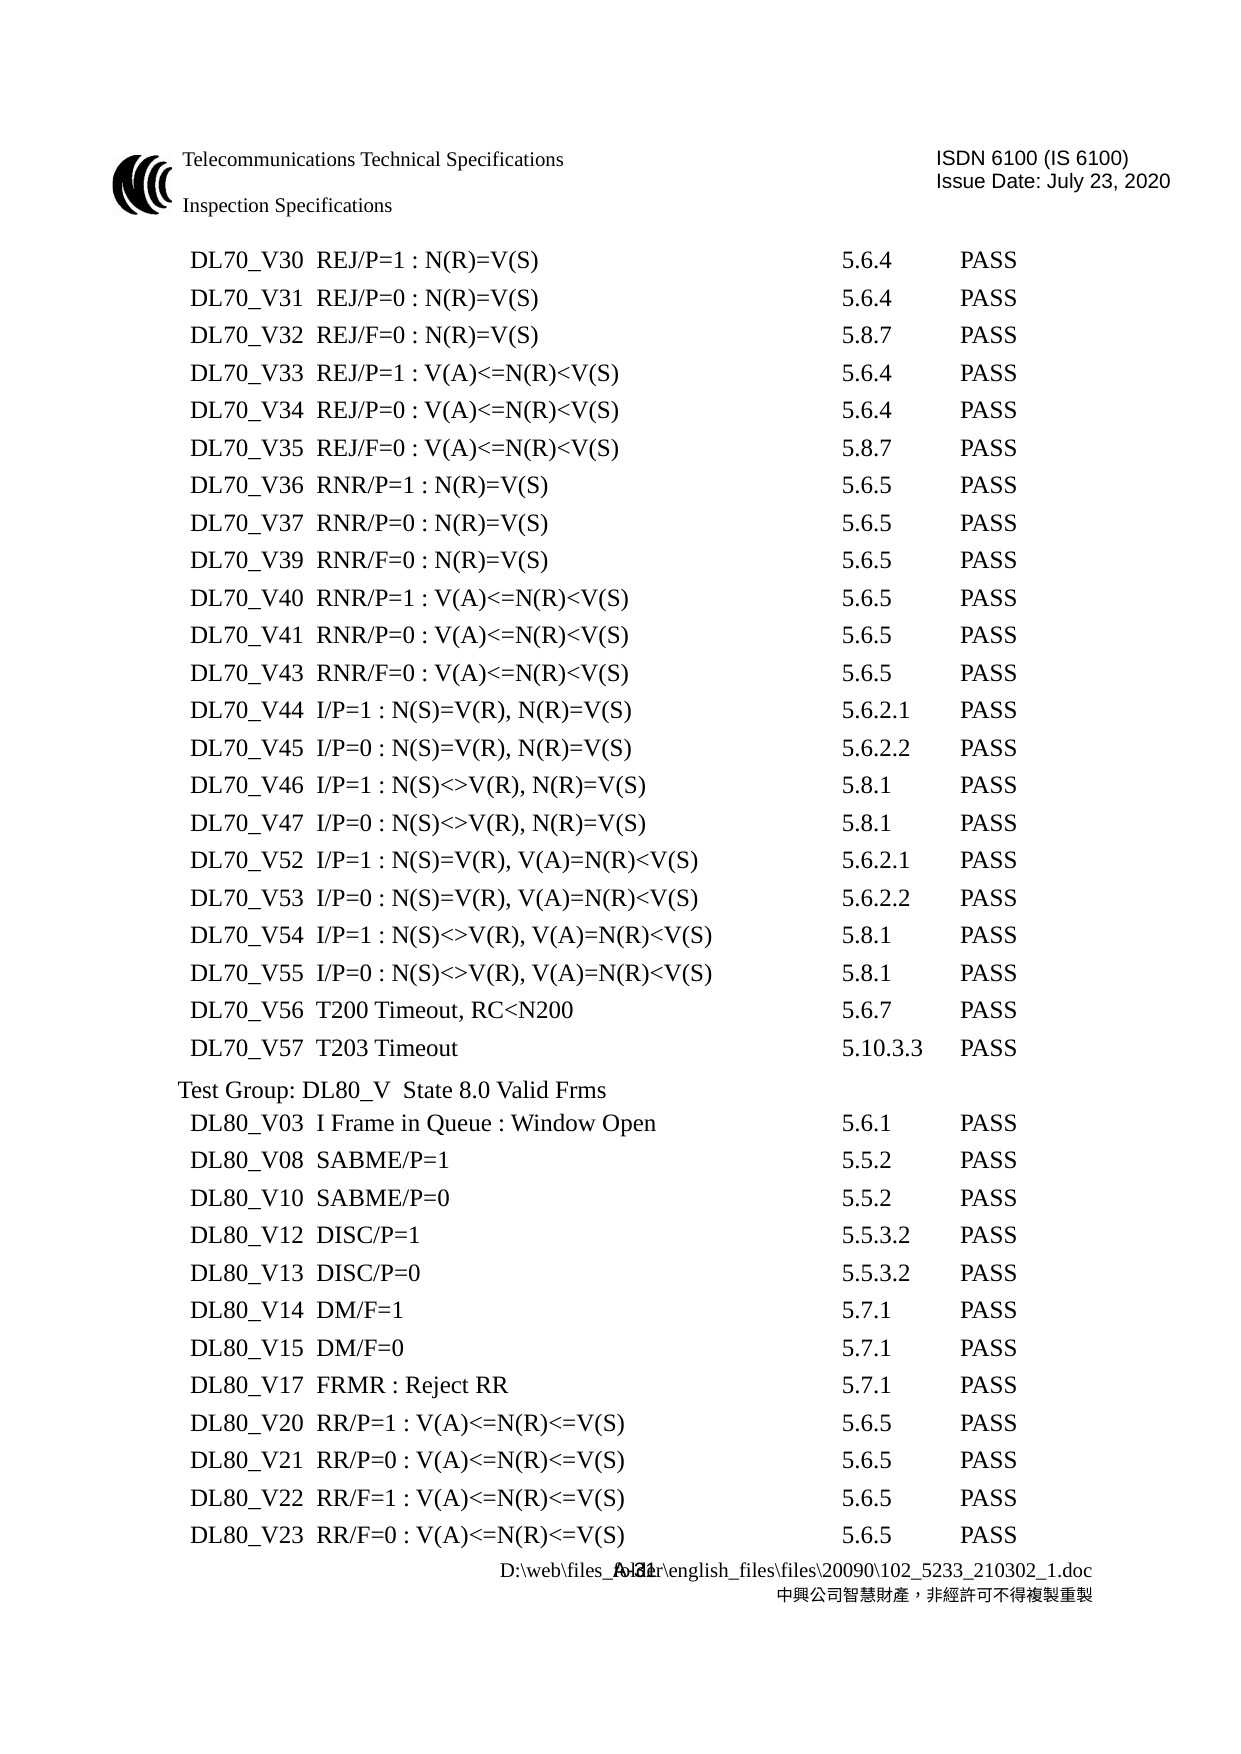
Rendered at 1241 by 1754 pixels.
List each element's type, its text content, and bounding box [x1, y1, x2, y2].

text DL80_V21 RR/P=0 : V(A)<=N(R)<=V(S) 5.6.5 PASS [177, 1441, 1092, 1479]
text DL70_V45 I/P=0 : N(S)=V(R), N(R)=V(S) 5.6.2.2 PASS [177, 729, 1092, 766]
text DL70_V44 I/P=1 : N(S)=V(R), N(R)=V(S) 5.6.2.1 PASS [177, 691, 1092, 729]
text DL80_V08 SABME/P=1 5.5.2 PASS [177, 1141, 1092, 1179]
text DL70_V33 REJ/P=1 : V(A)<=N(R)<V(S) 5.6.4 PASS [177, 354, 1092, 391]
text DL70_V55 I/P=0 : N(S)<>V(R), V(A)=N(R)<V(S) 5.8.1 PASS [177, 954, 1092, 991]
text DL70_V31 REJ/P=0 : N(R)=V(S) 5.6.4 PASS [177, 279, 1092, 316]
text DL70_V46 I/P=1 : N(S)<>V(R), N(R)=V(S) 5.8.1 PASS [177, 766, 1092, 804]
text DL80_V20 RR/P=1 : V(A)<=N(R)<=V(S) 5.6.5 PASS [177, 1404, 1092, 1441]
text DL70_V43 RNR/F=0 : V(A)<=N(R)<V(S) 5.6.5 PASS [177, 654, 1092, 691]
text DL70_V53 I/P=0 : N(S)=V(R), V(A)=N(R)<V(S) 5.6.2.2 PASS [177, 879, 1092, 916]
text Test Group: DL80_V State 8.0 Valid Frms [177, 1066, 1092, 1104]
text DL80_V12 DISC/P=1 5.5.3.2 PASS [177, 1216, 1092, 1254]
text DL80_V17 FRMR : Reject RR 5.7.1 PASS [177, 1366, 1092, 1404]
text DL70_V47 I/P=0 : N(S)<>V(R), N(R)=V(S) 5.8.1 PASS [177, 804, 1092, 841]
text DL70_V35 REJ/F=0 : V(A)<=N(R)<V(S) 5.8.7 PASS [177, 429, 1092, 466]
text DL70_V36 RNR/P=1 : N(R)=V(S) 5.6.5 PASS [177, 466, 1092, 504]
text DL80_V15 DM/F=0 5.7.1 PASS [177, 1329, 1092, 1366]
text DL70_V30 REJ/P=1 : N(R)=V(S) 5.6.4 PASS [177, 241, 1092, 279]
text DL70_V41 RNR/P=0 : V(A)<=N(R)<V(S) 5.6.5 PASS [177, 616, 1092, 654]
text DL70_V56 T200 Timeout, RC<N200 5.6.7 PASS [177, 991, 1092, 1029]
text DL70_V32 REJ/F=0 : N(R)=V(S) 5.8.7 PASS [177, 316, 1092, 354]
text DL70_V37 RNR/P=0 : N(R)=V(S) 5.6.5 PASS [177, 504, 1092, 541]
text DL70_V40 RNR/P=1 : V(A)<=N(R)<V(S) 5.6.5 PASS [177, 579, 1092, 616]
text DL70_V34 REJ/P=0 : V(A)<=N(R)<V(S) 5.6.4 PASS [177, 391, 1092, 429]
text DL70_V52 I/P=1 : N(S)=V(R), V(A)=N(R)<V(S) 5.6.2.1 PASS [177, 841, 1092, 879]
text DL80_V13 DISC/P=0 5.5.3.2 PASS [177, 1254, 1092, 1291]
text DL80_V22 RR/F=1 : V(A)<=N(R)<=V(S) 5.6.5 PASS [177, 1479, 1092, 1516]
text DL70_V57 T203 Timeout 5.10.3.3 PASS [177, 1029, 1092, 1066]
text DL80_V14 DM/F=1 5.7.1 PASS [177, 1291, 1092, 1329]
text DL80_V03 I Frame in Queue : Window Open 5.6.1 PASS [177, 1104, 1092, 1141]
text DL80_V10 SABME/P=0 5.5.2 PASS [177, 1179, 1092, 1216]
text DL70_V54 I/P=1 : N(S)<>V(R), V(A)=N(R)<V(S) 5.8.1 PASS [177, 916, 1092, 954]
text DL70_V39 RNR/F=0 : N(R)=V(S) 5.6.5 PASS [177, 541, 1092, 579]
text DL80_V23 RR/F=0 : V(A)<=N(R)<=V(S) 5.6.5 PASS [177, 1516, 1092, 1554]
